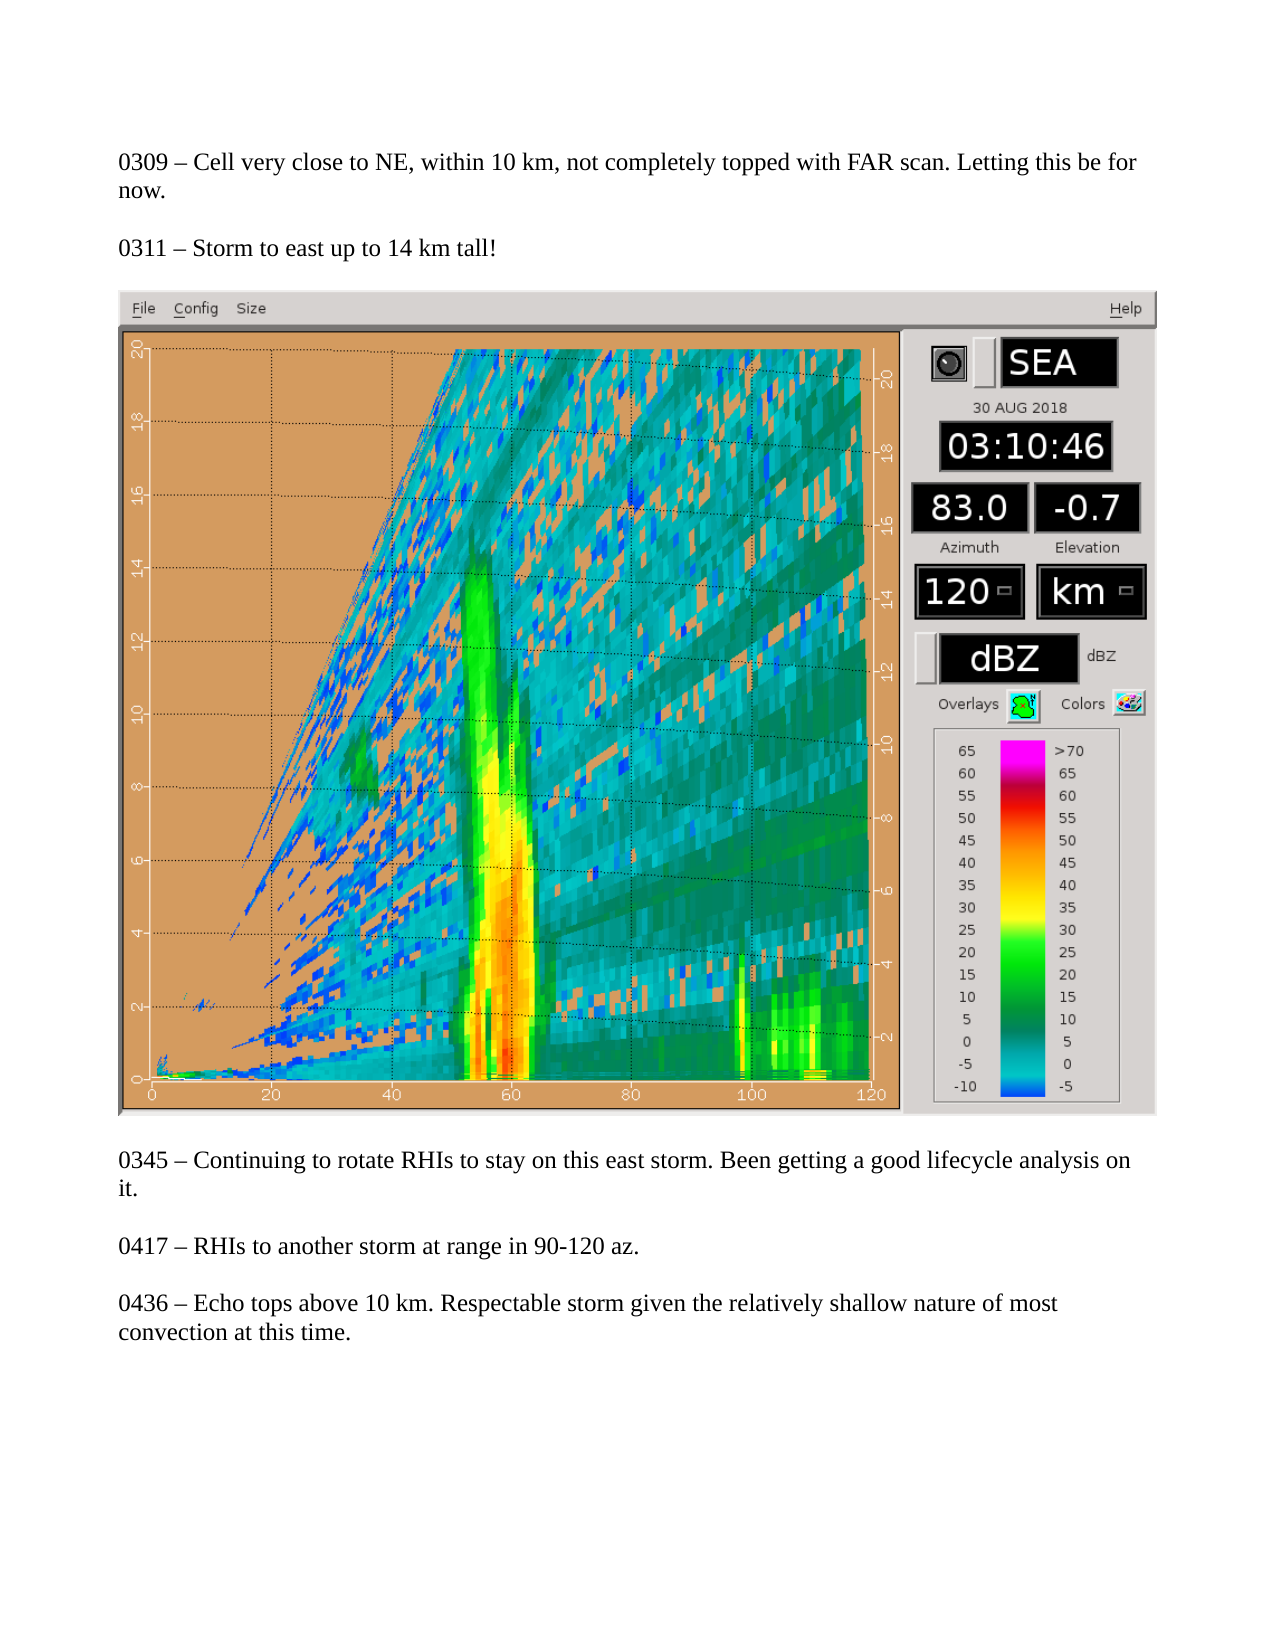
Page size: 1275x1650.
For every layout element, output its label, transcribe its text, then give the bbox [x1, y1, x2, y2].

text 0311 – Storm to east up to 14 km tall! [118, 233, 1157, 262]
text 0436 – Echo tops above 10 km. Respectable storm given the relatively shallow nature of most convection at this time. [118, 1288, 1157, 1346]
text 0417 – RHIs to another storm at range in 90-120 az. [118, 1231, 1157, 1260]
text 0309 – Cell very close to NE, within 10 km, not completely topped with FAR scan. Letting this be for now. [118, 147, 1157, 204]
picture [118, 290, 1157, 1116]
text 0345 – Continuing to rotate RHIs to stay on this east storm. Been getting a good lifecycle analysis on it. [118, 1145, 1157, 1202]
